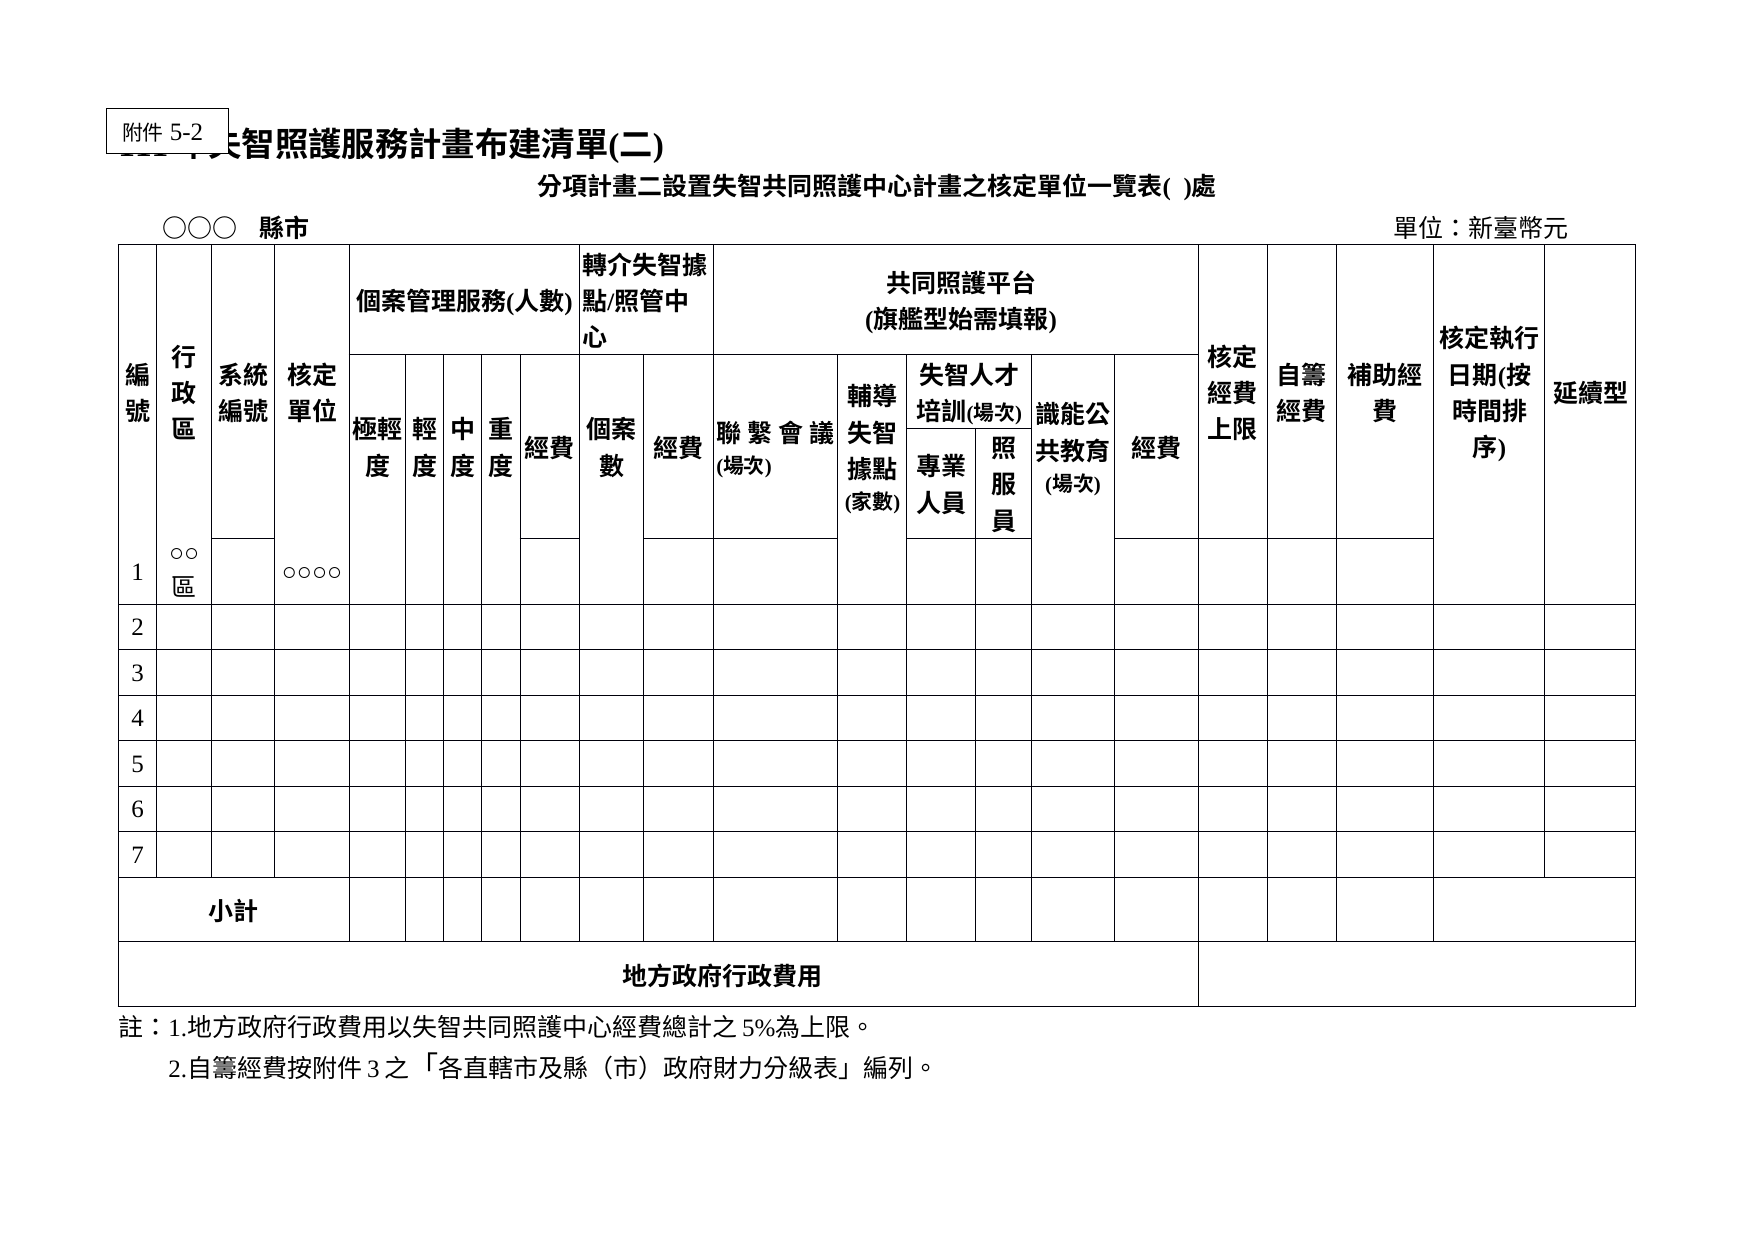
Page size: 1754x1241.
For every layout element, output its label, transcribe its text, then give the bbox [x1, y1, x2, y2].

table_cell [157, 787, 211, 831]
table_cell 個案數 [580, 355, 643, 537]
table_cell [1434, 538, 1544, 603]
table_cell [1434, 650, 1544, 694]
table_cell [444, 538, 481, 603]
table_cell [714, 696, 837, 740]
table_cell [714, 539, 837, 603]
table_cell [1545, 741, 1635, 786]
table_cell [275, 787, 349, 831]
table_cell [275, 741, 349, 786]
table_cell [444, 787, 481, 831]
table_cell [907, 787, 975, 831]
table_cell [580, 878, 643, 941]
table_cell [119, 942, 176, 1006]
table_cell [1199, 787, 1267, 831]
table_cell [482, 605, 520, 649]
table_cell 地方政府行政費用 [246, 942, 1198, 1006]
table_cell 失智人才培訓(場次) [907, 355, 1031, 428]
table_cell [1115, 696, 1198, 740]
table_cell [176, 942, 232, 1006]
table_cell [907, 696, 975, 740]
table_cell 聯繫會議(場次) [714, 355, 837, 537]
table_cell [1337, 787, 1433, 831]
table_cell [1199, 942, 1267, 1006]
table_cell [714, 878, 837, 941]
table_cell [976, 696, 1031, 740]
table_cell [644, 832, 713, 877]
table_cell 專業人員 [907, 429, 975, 537]
table_cell [406, 650, 443, 694]
table_cell [1268, 787, 1336, 831]
table_cell [644, 650, 713, 694]
table_cell [1115, 787, 1198, 831]
table_cell [482, 696, 520, 740]
table_cell [907, 650, 975, 694]
table_cell [1115, 832, 1198, 877]
table_cell [482, 832, 520, 877]
table_cell [907, 878, 975, 941]
table_cell [1268, 832, 1336, 877]
table_cell [1434, 741, 1544, 786]
table_cell [157, 605, 211, 649]
table_cell [580, 832, 643, 877]
table_cell [1434, 605, 1544, 649]
table_cell [1032, 741, 1114, 786]
table_cell [212, 787, 274, 831]
table_cell [521, 832, 579, 877]
table_cell [1115, 741, 1198, 786]
table_cell [350, 696, 405, 740]
table_cell [976, 650, 1031, 694]
table_cell [406, 832, 443, 877]
table_cell [406, 605, 443, 649]
table_cell [1434, 878, 1635, 941]
table_cell [1337, 741, 1433, 786]
table_cell [838, 832, 906, 877]
table_cell [714, 832, 837, 877]
table_cell [1199, 696, 1267, 740]
table_cell [644, 696, 713, 740]
text 註：1.地方政府行政費用以失智共同照護中心經費總計之5%為上限。 [118, 1007, 1636, 1043]
table_cell 極輕度 [350, 355, 405, 537]
table_cell [1032, 832, 1114, 877]
table_cell 重度 [482, 355, 520, 537]
table_cell 輔導失智據點(家數) [838, 355, 906, 537]
table_cell [482, 650, 520, 694]
table_cell [976, 787, 1031, 831]
table_cell 中度 [444, 355, 481, 537]
table_header 行政區 [157, 245, 211, 537]
table_cell [907, 605, 975, 649]
table_cell [1032, 538, 1114, 603]
table_cell [976, 878, 1031, 941]
table_cell [1032, 878, 1114, 941]
table_cell [1199, 539, 1267, 603]
table_cell 5 [119, 741, 156, 786]
table_cell [350, 878, 405, 941]
table_cell [521, 696, 579, 740]
table_cell [157, 832, 211, 877]
table_cell [1199, 650, 1267, 694]
table_cell [644, 787, 713, 831]
table_header 補助經費 [1337, 245, 1433, 537]
table_cell [406, 696, 443, 740]
table_cell [1268, 650, 1336, 694]
table_header 個案管理服務(人數) [350, 245, 579, 354]
table_cell [1199, 878, 1267, 941]
table_cell [444, 605, 481, 649]
table_cell [482, 878, 520, 941]
table_cell [521, 605, 579, 649]
table_cell [838, 787, 906, 831]
table_cell [1032, 696, 1114, 740]
table_cell [1199, 605, 1267, 649]
table_cell [275, 832, 349, 877]
table_cell [714, 787, 837, 831]
table_cell [1545, 832, 1635, 877]
table_cell [907, 741, 975, 786]
table_cell [1199, 832, 1267, 877]
table_cell [1337, 696, 1433, 740]
table_cell [1268, 605, 1336, 649]
table_cell [1032, 787, 1114, 831]
table_cell [580, 787, 643, 831]
table_cell [1545, 696, 1635, 740]
table_cell [157, 741, 211, 786]
table_cell [1545, 787, 1635, 831]
table_cell 照服員 [976, 429, 1031, 537]
table_cell [350, 787, 405, 831]
table_cell 1 [119, 538, 156, 603]
table_cell [714, 605, 837, 649]
table_cell 小計 [119, 878, 349, 941]
table_cell [838, 696, 906, 740]
table_cell [1268, 878, 1336, 941]
table_cell [714, 650, 837, 694]
table_cell [1337, 878, 1433, 941]
table_cell [406, 878, 443, 941]
table_cell [406, 538, 443, 603]
table_cell 4 [119, 696, 156, 740]
table_cell [1434, 942, 1635, 1006]
table_cell [1545, 605, 1635, 649]
table_cell [907, 832, 975, 877]
text 111年失智照護服務計畫布建清單(二) [118, 118, 1636, 166]
table_cell [444, 741, 481, 786]
table_cell [976, 832, 1031, 877]
table_cell [350, 832, 405, 877]
table_cell [406, 741, 443, 786]
table_cell [1267, 942, 1434, 1006]
table_header 延續型 [1545, 245, 1635, 537]
table_cell [482, 741, 520, 786]
table_cell ○○區 [157, 538, 211, 603]
table_header 共同照護平台 (旗艦型始需填報) [723, 245, 1198, 354]
table_cell [644, 539, 713, 603]
text 分項計畫二設置失智共同照護中心計畫之核定單位一覽表( )處 [118, 166, 1636, 203]
table_cell [1337, 832, 1433, 877]
table_cell 3 [119, 650, 156, 694]
table_cell [482, 787, 520, 831]
table_cell [580, 650, 643, 694]
table_cell [1545, 650, 1635, 694]
table_cell [644, 878, 713, 941]
table_cell [275, 650, 349, 694]
table_cell [580, 741, 643, 786]
table_cell [1434, 787, 1544, 831]
table_header 轉介失智據點/照管中心 [580, 245, 713, 354]
table_cell [444, 832, 481, 877]
table_cell [1268, 539, 1336, 603]
table_cell [580, 538, 643, 603]
table_cell [976, 605, 1031, 649]
table_cell [521, 539, 579, 603]
table_cell [1337, 539, 1433, 603]
table_cell [444, 878, 481, 941]
table_cell [350, 650, 405, 694]
table_cell 識能公共教育(場次) [1032, 355, 1114, 537]
table_cell ○○○○ [275, 538, 349, 603]
table_cell [275, 605, 349, 649]
table_cell [350, 538, 405, 603]
table_cell [521, 650, 579, 694]
table_cell [976, 539, 1031, 603]
table_cell [580, 696, 643, 740]
table_cell [1115, 539, 1198, 603]
table_cell [644, 741, 713, 786]
table_cell [644, 605, 713, 649]
table_cell [1545, 538, 1635, 603]
table_cell [521, 787, 579, 831]
text ○○○ 縣市 單位：新臺幣元 [118, 208, 1636, 244]
table_header 核定經費上限 [1199, 245, 1267, 537]
table_cell [157, 696, 211, 740]
table_cell [838, 878, 906, 941]
table_header 自籌經費 [1268, 245, 1336, 537]
table_header 核定單位 [275, 245, 349, 537]
table_cell [232, 942, 246, 1006]
table_cell 6 [119, 787, 156, 831]
table_cell [521, 741, 579, 786]
table_cell [838, 650, 906, 694]
table_cell [521, 878, 579, 941]
table_cell [275, 696, 349, 740]
table_cell [838, 741, 906, 786]
table_cell [350, 605, 405, 649]
table_cell [1268, 696, 1336, 740]
table_cell 經費 [1115, 355, 1198, 537]
table_cell [1199, 741, 1267, 786]
table_header 系統編號 [212, 245, 274, 537]
table_cell [838, 538, 906, 603]
text 2.自籌經費按附件3之「各直轄市及縣（市）政府財力分級表」編列。 [118, 1043, 1636, 1086]
table_cell [212, 605, 274, 649]
table_cell [406, 787, 443, 831]
table_cell 經費 [644, 355, 713, 537]
table_cell [1032, 605, 1114, 649]
table_cell [212, 650, 274, 694]
table_cell [350, 741, 405, 786]
table_cell [212, 696, 274, 740]
table_cell [1434, 696, 1544, 740]
table_cell 輕度 [406, 355, 443, 537]
table_cell [1268, 741, 1336, 786]
table_cell [580, 605, 643, 649]
table_cell [1115, 878, 1198, 941]
table_cell [444, 650, 481, 694]
table_cell [1115, 650, 1198, 694]
table_cell [482, 538, 520, 603]
table_header 核定執行日期(按時間排序) [1434, 245, 1544, 537]
table_cell [1115, 605, 1198, 649]
table_cell [907, 539, 975, 603]
table_cell [1032, 650, 1114, 694]
table_header [714, 245, 723, 354]
table_cell [976, 741, 1031, 786]
table_cell 2 [119, 605, 156, 649]
table_cell [1337, 650, 1433, 694]
table_cell [1337, 605, 1433, 649]
table_cell 經費 [521, 355, 579, 537]
table_header 編號 [119, 245, 156, 537]
table_cell [444, 696, 481, 740]
table_cell [157, 650, 211, 694]
table_cell [838, 605, 906, 649]
table_cell [714, 741, 837, 786]
table_cell [1434, 832, 1544, 877]
table_cell [212, 539, 274, 603]
table_cell 7 [119, 832, 156, 877]
table_cell [212, 832, 274, 877]
table_cell [212, 741, 274, 786]
